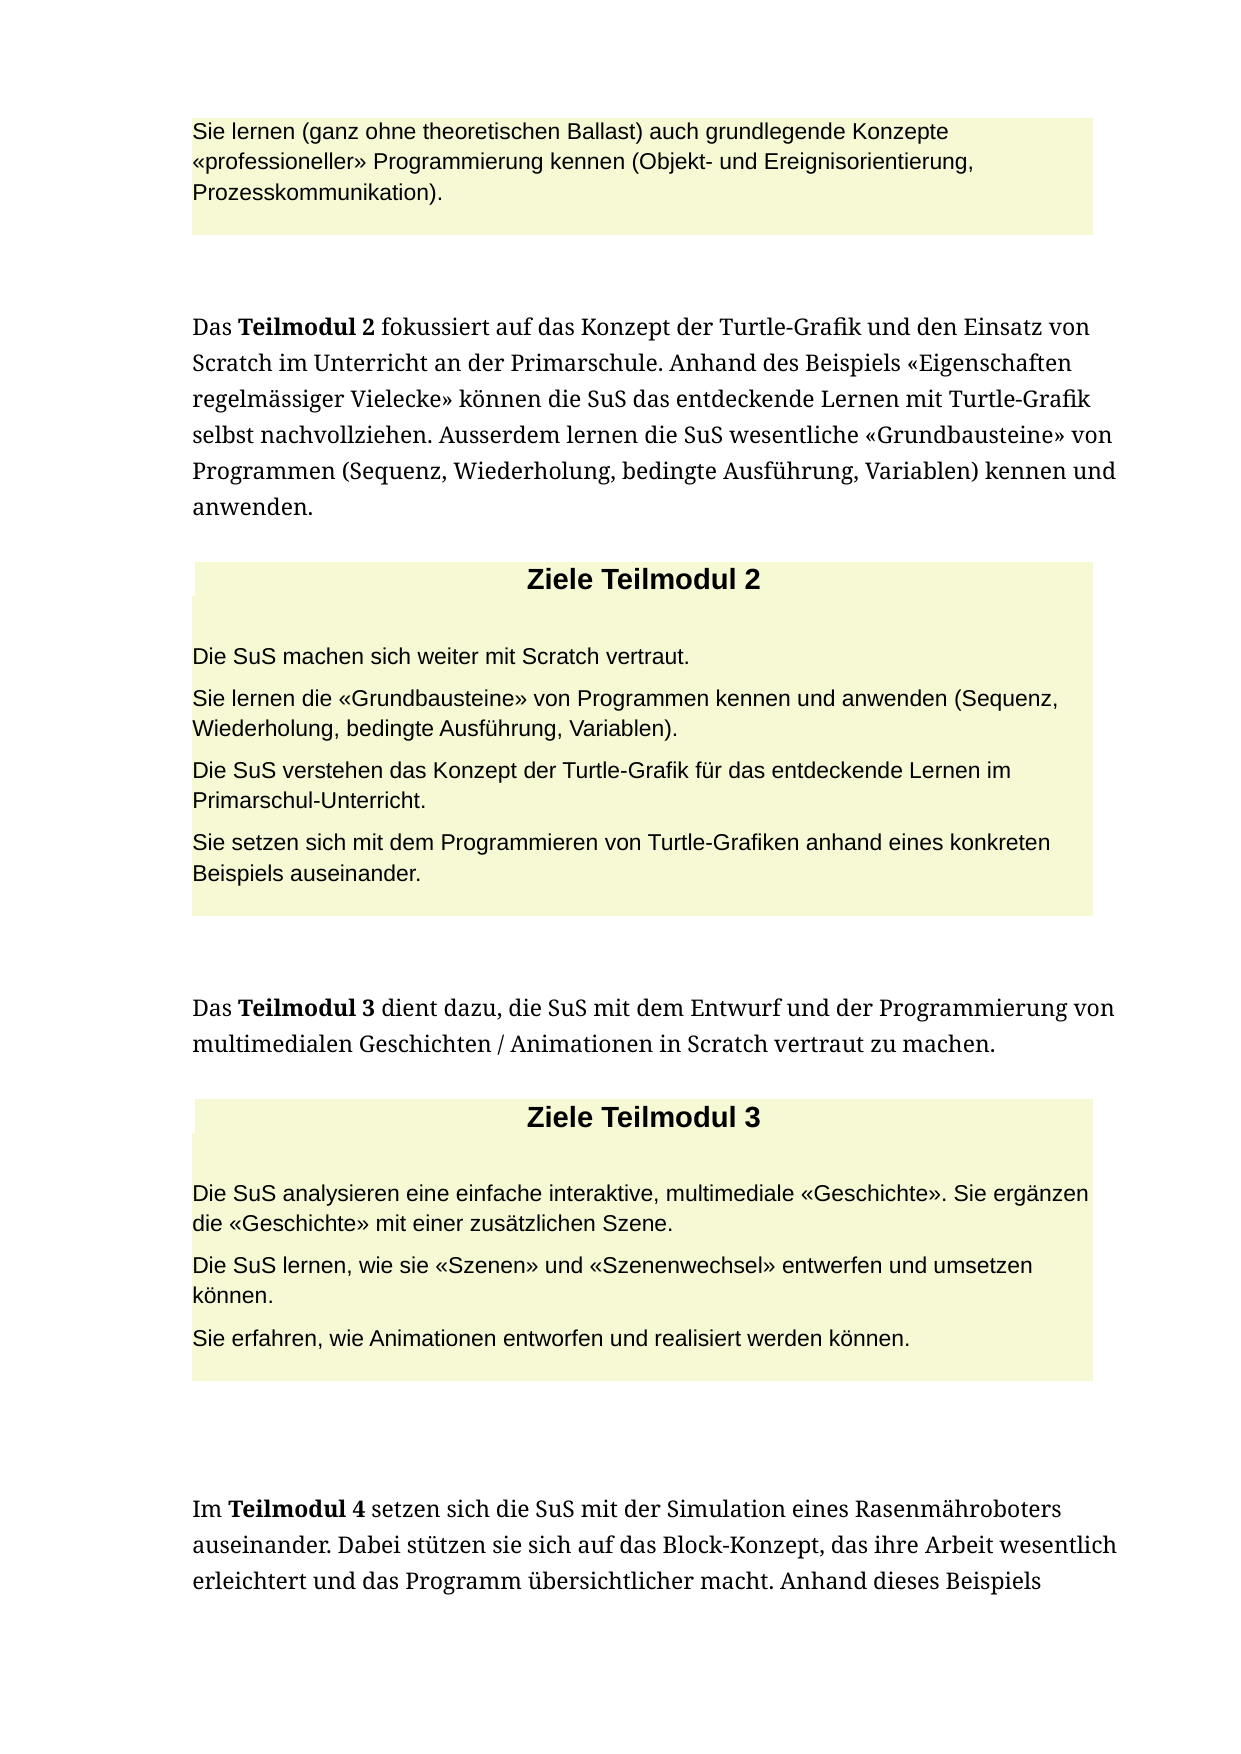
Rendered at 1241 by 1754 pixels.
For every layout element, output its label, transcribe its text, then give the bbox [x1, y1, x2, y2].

text Die SuS lernen, wie sie «Szenen» und «Szenenwechsel» entwerfen und umsetzen können. [192, 1252, 1093, 1309]
text Im Teilmodul 4 setzen sich die SuS mit der Simulation eines Rasenmähroboters auseinander. Dabei stützen sie sich auf das Block-Konzept, das ihre Arbeit wesentlich erleichtert und das Programm übersichtlicher macht. Anhand dieses Beispiels [192, 1493, 1122, 1596]
text Ziele Teilmodul 2 [195, 562, 1093, 596]
text Sie erfahren, wie Animationen entworfen und realisiert werden können. [192, 1324, 1093, 1351]
text Sie lernen (ganz ohne theoretischen Ballast) auch grundlegende Konzepte «professioneller» Programmierung kennen (Objekt- und Ereignisorientierung, Prozesskommunikation). [192, 118, 1093, 205]
text Die SuS verstehen das Konzept der Turtle-Grafik für das entdeckende Lernen im Primarschul-Unterricht. [192, 757, 1093, 814]
text Die SuS machen sich weiter mit Scratch vertraut. [192, 643, 1093, 669]
text Sie setzen sich mit dem Programmieren von Turtle-Grafiken anhand eines konkreten Beispiels auseinander. [192, 829, 1093, 886]
text Sie lernen die «Grundbausteine» von Programmen kennen und anwenden (Sequenz, Wiederholung, bedingte Ausführung, Variablen). [192, 685, 1093, 741]
text Die SuS analysieren eine einfache interaktive, multimediale «Geschichte». Sie ergänzen die «Geschichte» mit einer zusätzlichen Szene. [192, 1180, 1093, 1237]
text Das Teilmodul 3 dient dazu, die SuS mit dem Entwurf und der Programmierung von multimedialen Geschichten / Animationen in Scratch vertraut zu machen. [192, 992, 1122, 1059]
text Ziele Teilmodul 3 [195, 1099, 1093, 1133]
text Das Teilmodul 2 fokussiert auf das Konzept der Turtle-Grafik und den Einsatz von Scratch im Unterricht an der Primarschule. Anhand des Beispiels «Eigenschaften regelmässiger Vielecke» können die SuS das entdeckende Lernen mit Turtle-Grafik selbst nachvollziehen. Ausserdem lernen die SuS wesentliche «Grundbausteine» von Programmen (Sequenz, Wiederholung, bedingte Ausführung, Variablen) kennen und anwenden. [192, 311, 1122, 522]
